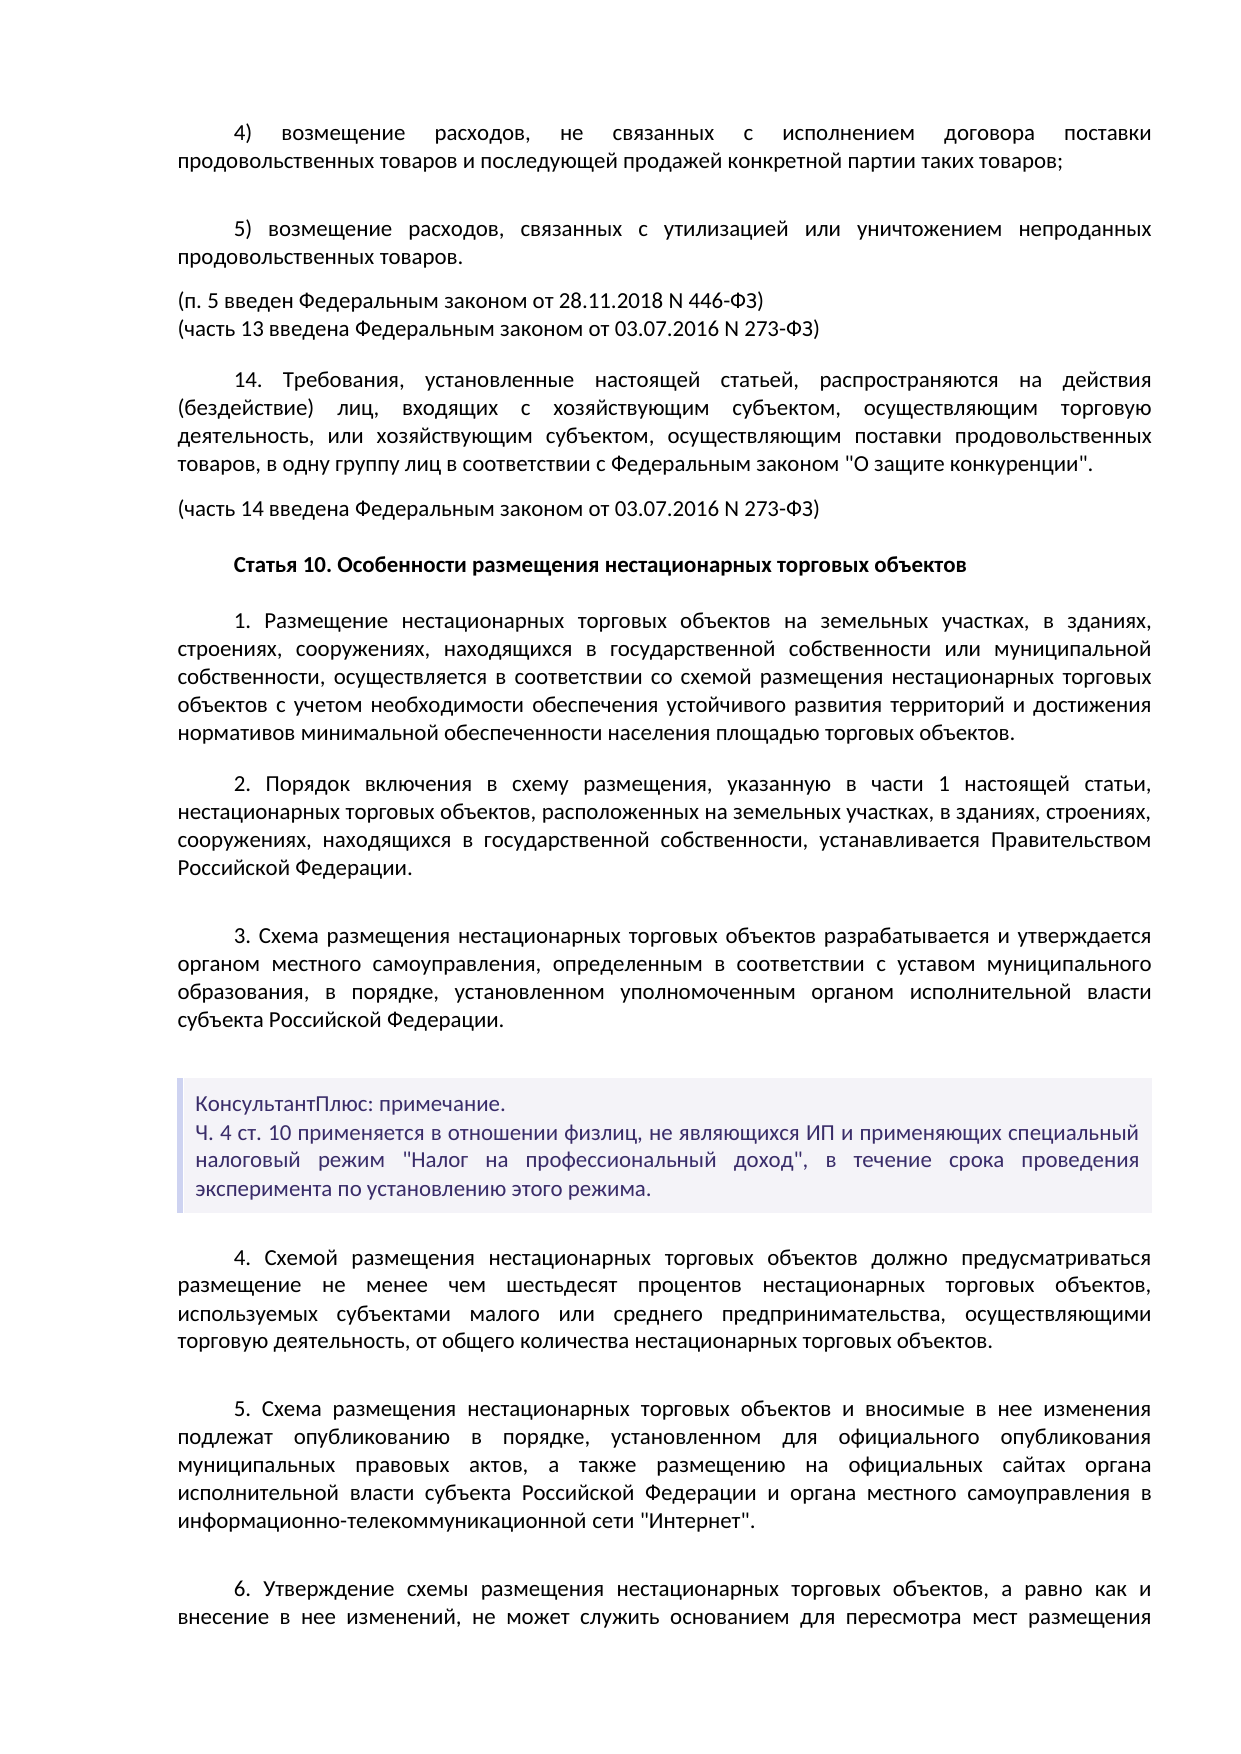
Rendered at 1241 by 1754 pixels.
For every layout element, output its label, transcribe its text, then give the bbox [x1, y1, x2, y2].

text 4) возмещение расходов, не связанных с исполнением договора поставки продовольственных товаров и последующей продажей конкретной партии таких товаров; [177, 118, 1152, 174]
table_header [184, 1078, 195, 1213]
table_header [177, 1078, 183, 1213]
text (часть 13 введена Федеральным законом от 03.07.2016 N 273-ФЗ) [177, 314, 1152, 342]
text 5. Схема размещения нестационарных торговых объектов и вносимые в нее изменения подлежат опубликованию в порядке, установленном для официального опубликования муниципальных правовых актов, а также размещению на официальных сайтах органа исполнительной власти субъекта Российской Федерации и органа местного самоуправления в информационно-телекоммуникационной сети "Интернет". [177, 1394, 1152, 1534]
text 14. Требования, установленные настоящей статьей, распространяются на действия (бездействие) лиц, входящих с хозяйствующим субъектом, осуществляющим торговую деятельность, или хозяйствующим субъектом, осуществляющим поставки продовольственных товаров, в одну группу лиц в соответствии с Федеральным законом "О защите конкуренции". [177, 365, 1152, 477]
table_header КонсультантПлюс: примечание. Ч. 4 ст. 10 применяется в отношении физлиц, не являющихся ИП и применяющих специальный налоговый режим "Налог на профессиональный доход", в течение срока проведения эксперимента по установлению этого режима. [195, 1078, 1140, 1213]
title Статья 10. Особенности размещения нестационарных торговых объектов [177, 550, 1152, 578]
text 4. Схемой размещения нестационарных торговых объектов должно предусматриваться размещение не менее чем шестьдесят процентов нестационарных торговых объектов, используемых субъектами малого или среднего предпринимательства, осуществляющими торговую деятельность, от общего количества нестационарных торговых объектов. [177, 1243, 1152, 1355]
text 3. Схема размещения нестационарных торговых объектов разрабатывается и утверждается органом местного самоуправления, определенным в соответствии с уставом муниципального образования, в порядке, установленном уполномоченным органом исполнительной власти субъекта Российской Федерации. [177, 921, 1152, 1033]
text 6. Утверждение схемы размещения нестационарных торговых объектов, а равно как и внесение в нее изменений, не может служить основанием для пересмотра мест размещения [177, 1574, 1152, 1630]
text 5) возмещение расходов, связанных с утилизацией или уничтожением непроданных продовольственных товаров. [177, 214, 1152, 270]
table_header [1140, 1078, 1152, 1213]
text (п. 5 введен Федеральным законом от 28.11.2018 N 446-ФЗ) [177, 286, 1152, 314]
text (часть 14 введена Федеральным законом от 03.07.2016 N 273-ФЗ) [177, 494, 1152, 522]
text 1. Размещение нестационарных торговых объектов на земельных участках, в зданиях, строениях, сооружениях, находящихся в государственной собственности или муниципальной собственности, осуществляется в соответствии со схемой размещения нестационарных торговых объектов с учетом необходимости обеспечения устойчивого развития территорий и достижения нормативов минимальной обеспеченности населения площадью торговых объектов. [177, 606, 1152, 746]
text 2. Порядок включения в схему размещения, указанную в части 1 настоящей статьи, нестационарных торговых объектов, расположенных на земельных участках, в зданиях, строениях, сооружениях, находящихся в государственной собственности, устанавливается Правительством Российской Федерации. [177, 769, 1152, 881]
